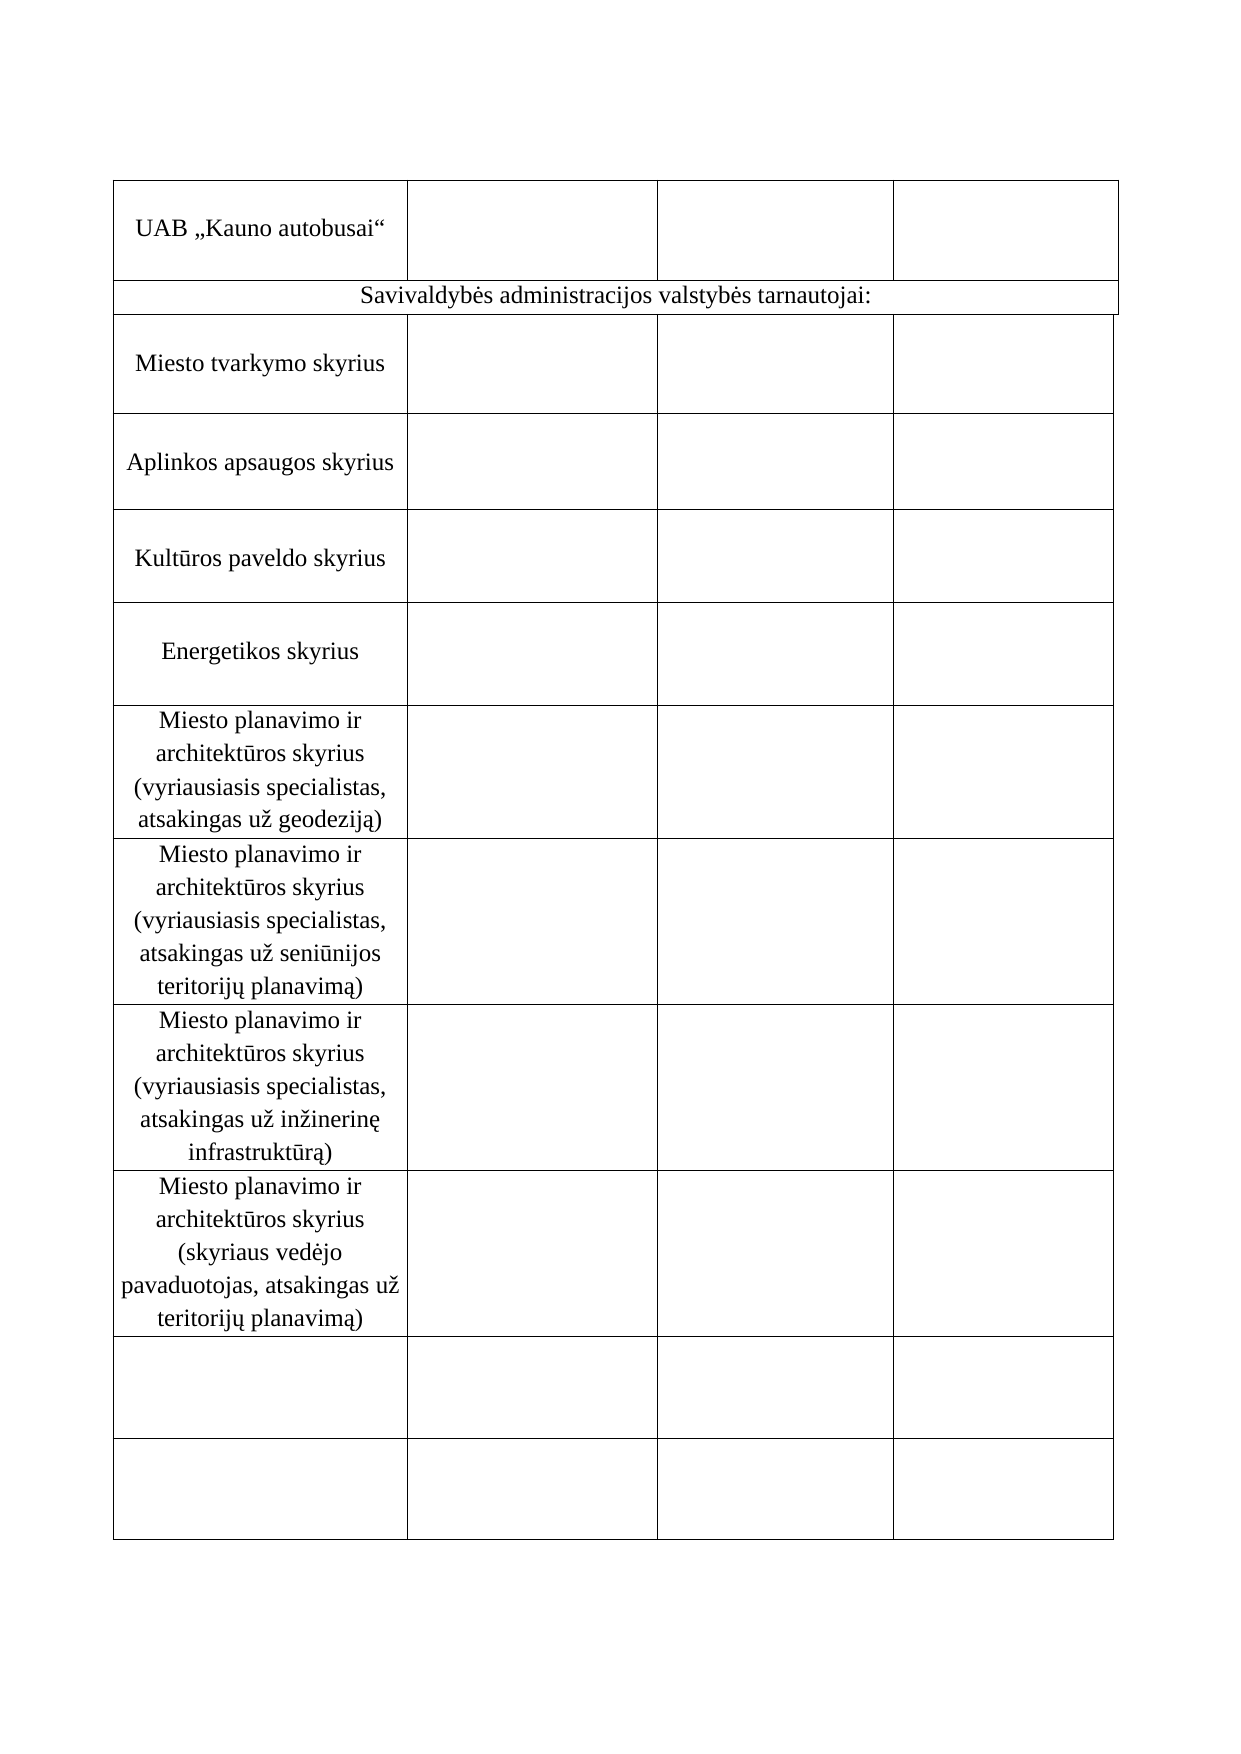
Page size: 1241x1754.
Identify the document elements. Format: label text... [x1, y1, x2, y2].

table_cell [658, 315, 893, 413]
table_cell [408, 1171, 657, 1336]
table_cell [894, 315, 1113, 413]
table_cell [1114, 1004, 1119, 1170]
table_cell [658, 1439, 893, 1539]
table_cell [894, 1439, 1113, 1539]
table_cell [408, 1005, 657, 1170]
table_cell [658, 603, 893, 704]
table_cell [114, 1439, 407, 1539]
table_cell [408, 603, 657, 704]
table_cell [408, 1439, 657, 1539]
table_cell Aplinkos apsaugos skyrius [114, 414, 407, 508]
table_cell [408, 510, 657, 602]
table_cell [894, 510, 1113, 602]
table_cell Savivaldybės administracijos valstybės tarnautojai: [114, 281, 1118, 314]
table_cell [658, 414, 893, 508]
table_cell [894, 181, 1118, 279]
table_cell [408, 706, 657, 838]
table_cell [408, 315, 657, 413]
table_cell [408, 839, 657, 1004]
table_cell [658, 1005, 893, 1170]
table_cell [894, 1171, 1113, 1336]
table_cell Kultūros paveldo skyrius [114, 510, 407, 602]
table_cell Miesto planavimo ir architektūros skyrius (vyriausiasis specialistas, atsakingas už geodeziją) [114, 706, 407, 838]
table_cell Miesto planavimo ir architektūros skyrius (skyriaus vedėjo pavaduotojas, atsakingas už teritorijų planavimą) [114, 1171, 407, 1336]
table_cell Miesto planavimo ir architektūros skyrius (vyriausiasis specialistas, atsakingas už inžinerinę infrastruktūrą) [114, 1005, 407, 1170]
table_cell [1114, 838, 1119, 1004]
table_cell [894, 603, 1113, 704]
table_cell [894, 414, 1113, 508]
table_cell [408, 1337, 657, 1438]
table_cell [658, 1337, 893, 1438]
table_cell [658, 181, 893, 279]
table_cell [408, 181, 657, 279]
table_cell [1114, 602, 1119, 704]
table_cell [1114, 315, 1119, 413]
table_cell [658, 1171, 893, 1336]
table_cell UAB „Kauno autobusai“ [114, 181, 407, 279]
table_cell [658, 510, 893, 602]
table_cell [894, 1005, 1113, 1170]
table_cell [1114, 413, 1119, 508]
table_cell [1114, 1170, 1119, 1336]
table_cell Energetikos skyrius [114, 603, 407, 704]
table_cell [894, 706, 1113, 838]
table_cell [1114, 509, 1119, 602]
table_cell [1114, 1336, 1119, 1438]
table_cell [1114, 1438, 1119, 1539]
table_cell [894, 1337, 1113, 1438]
table_cell [114, 1337, 407, 1438]
table_cell [408, 414, 657, 508]
table_cell [894, 839, 1113, 1004]
table_cell Miesto planavimo ir architektūros skyrius (vyriausiasis specialistas, atsakingas už seniūnijos teritorijų planavimą) [114, 839, 407, 1004]
table_cell [658, 706, 893, 838]
table_cell Miesto tvarkymo skyrius [114, 315, 407, 413]
table_cell [1114, 705, 1119, 838]
table_cell [658, 839, 893, 1004]
